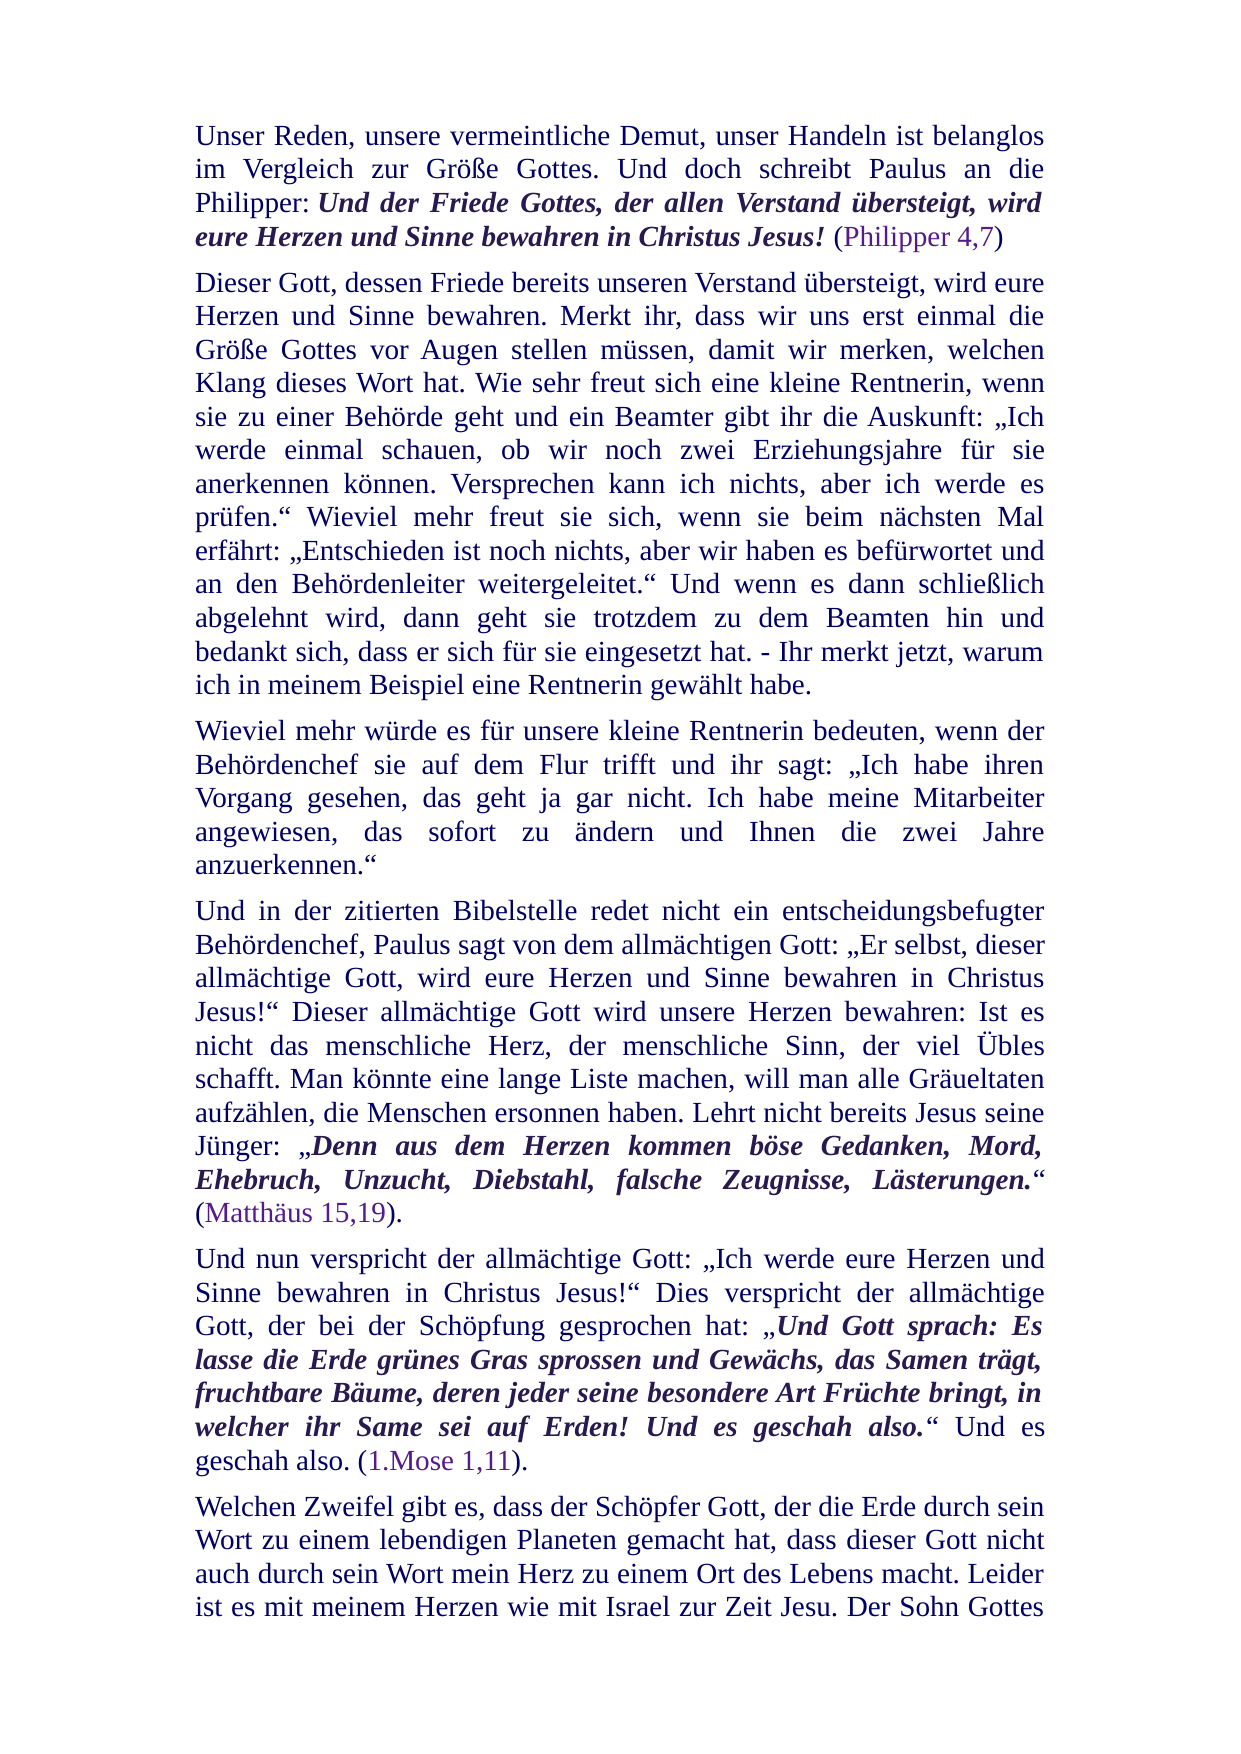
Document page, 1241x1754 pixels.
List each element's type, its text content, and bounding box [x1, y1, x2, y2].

text Dieser Gott, dessen Friede bereits unseren Verstand übersteigt, wird eure Herzen und Sinne bewahren. Merkt ihr, dass wir uns erst einmal die Größe Gottes vor Augen stellen müssen, damit wir merken, welchen Klang dieses Wort hat. Wie sehr freut sich eine kleine Rentnerin, wenn sie zu einer Behörde geht und ein Beamter gibt ihr die Auskunft: „Ich werde einmal schauen, ob wir noch zwei Erziehungsjahre für sie anerkennen können. Versprechen kann ich nichts, aber ich werde es prüfen.“ Wieviel mehr freut sie sich, wenn sie beim nächsten Mal erfährt: „Entschieden ist noch nichts, aber wir haben es befürwortet und an den Behördenleiter weitergeleitet.“ Und wenn es dann schließlich abgelehnt wird, dann geht sie trotzdem zu dem Beamten hin und bedankt sich, dass er sich für sie eingesetzt hat. - Ihr merkt jetzt, warum ich in meinem Beispiel eine Rentnerin gewählt habe. [195, 265, 1046, 701]
text Unser Reden, unsere vermeintliche Demut, unser Handeln ist belanglos im Vergleich zur Größe Gottes. Und doch schreibt Paulus an die Philipper: Und der Friede Gottes, der allen Verstand übersteigt, wird eure Herzen und Sinne bewahren in Christus Jesus! (Philipper 4,7) [195, 118, 1046, 252]
text Wieviel mehr würde es für unsere kleine Rentnerin bedeuten, wenn der Behördenchef sie auf dem Flur trifft und ihr sagt: „Ich habe ihren Vorgang gesehen, das geht ja gar nicht. Ich habe meine Mitarbeiter angewiesen, das sofort zu ändern und Ihnen die zwei Jahre anzuerkennen.“ [195, 713, 1046, 881]
text Welchen Zweifel gibt es, dass der Schöpfer Gott, der die Erde durch sein Wort zu einem lebendigen Planeten gemacht hat, dass dieser Gott nicht auch durch sein Wort mein Herz zu einem Ort des Lebens macht. Leider ist es mit meinem Herzen wie mit Israel zur Zeit Jesu. Der Sohn Gottes [195, 1489, 1046, 1623]
text Und in der zitierten Bibelstelle redet nicht ein entscheidungsbefugter Behördenchef, Paulus sagt von dem allmächtigen Gott: „Er selbst, dieser allmächtige Gott, wird eure Herzen und Sinne bewahren in Christus Jesus!“ Dieser allmächtige Gott wird unsere Herzen bewahren: Ist es nicht das menschliche Herz, der menschliche Sinn, der viel Übles schafft. Man könnte eine lange Liste machen, will man alle Gräueltaten aufzählen, die Menschen ersonnen haben. Lehrt nicht bereits Jesus seine Jünger: „Denn aus dem Herzen kommen böse Gedanken, Mord, Ehebruch, Unzucht, Diebstahl, falsche Zeugnisse, Lästerungen.“ (Matthäus 15,19). [195, 893, 1046, 1229]
text Und nun verspricht der allmächtige Gott: „Ich werde eure Herzen und Sinne bewahren in Christus Jesus!“ Dies verspricht der allmächtige Gott, der bei der Schöpfung gesprochen hat: „Und Gott sprach: Es lasse die Erde grünes Gras sprossen und Gewächs, das Samen trägt, fruchtbare Bäume, deren jeder seine besondere Art Früchte bringt, in welcher ihr Same sei auf Erden! Und es geschah also.“ Und es geschah also. (1.Mose 1,11). [195, 1241, 1046, 1476]
